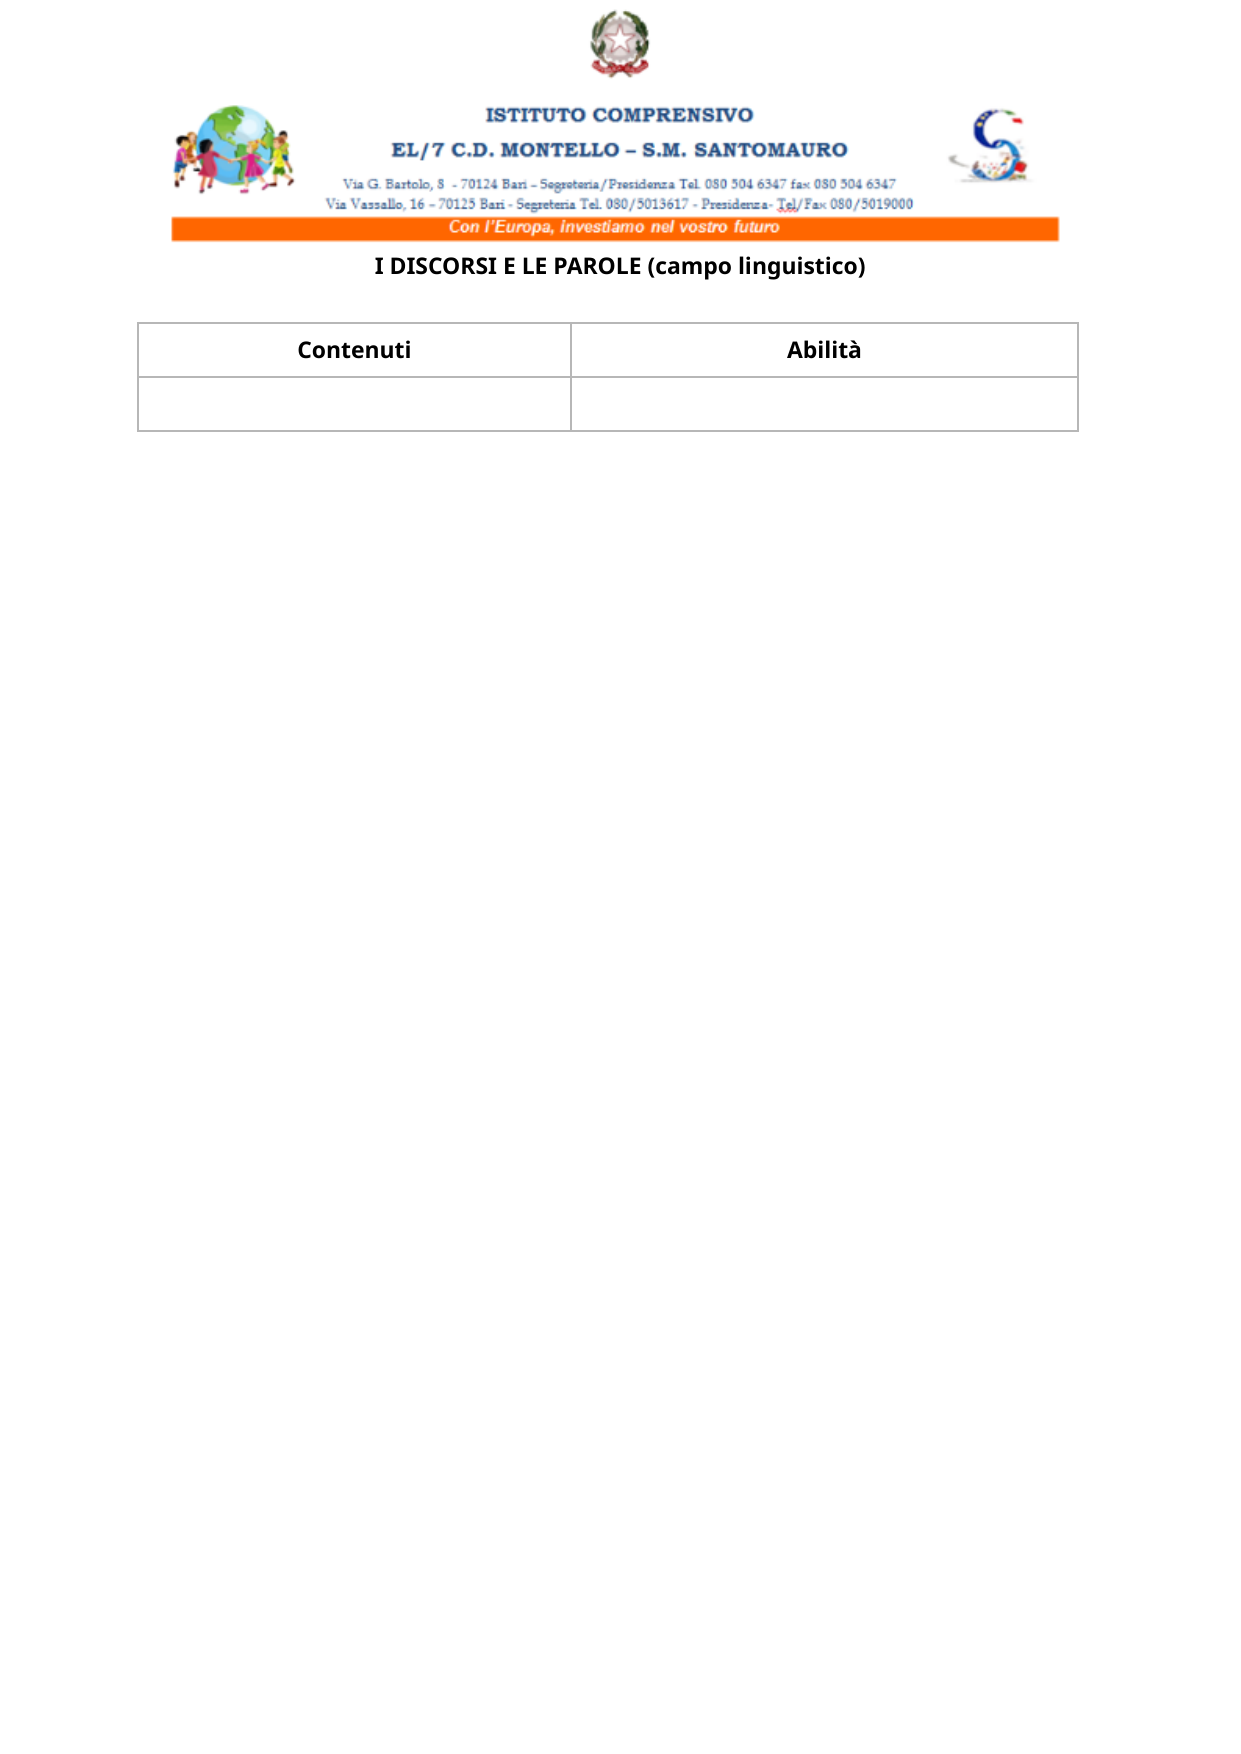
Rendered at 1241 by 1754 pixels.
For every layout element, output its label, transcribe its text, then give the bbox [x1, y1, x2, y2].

table_cell [572, 378, 1077, 430]
table_cell [139, 378, 570, 430]
picture [150, 0, 1080, 250]
table_header Contenuti [139, 324, 570, 376]
text I DISCORSI E LE PAROLE (campo linguistico) [150, 250, 1090, 281]
table_header Abilità [572, 324, 1077, 376]
